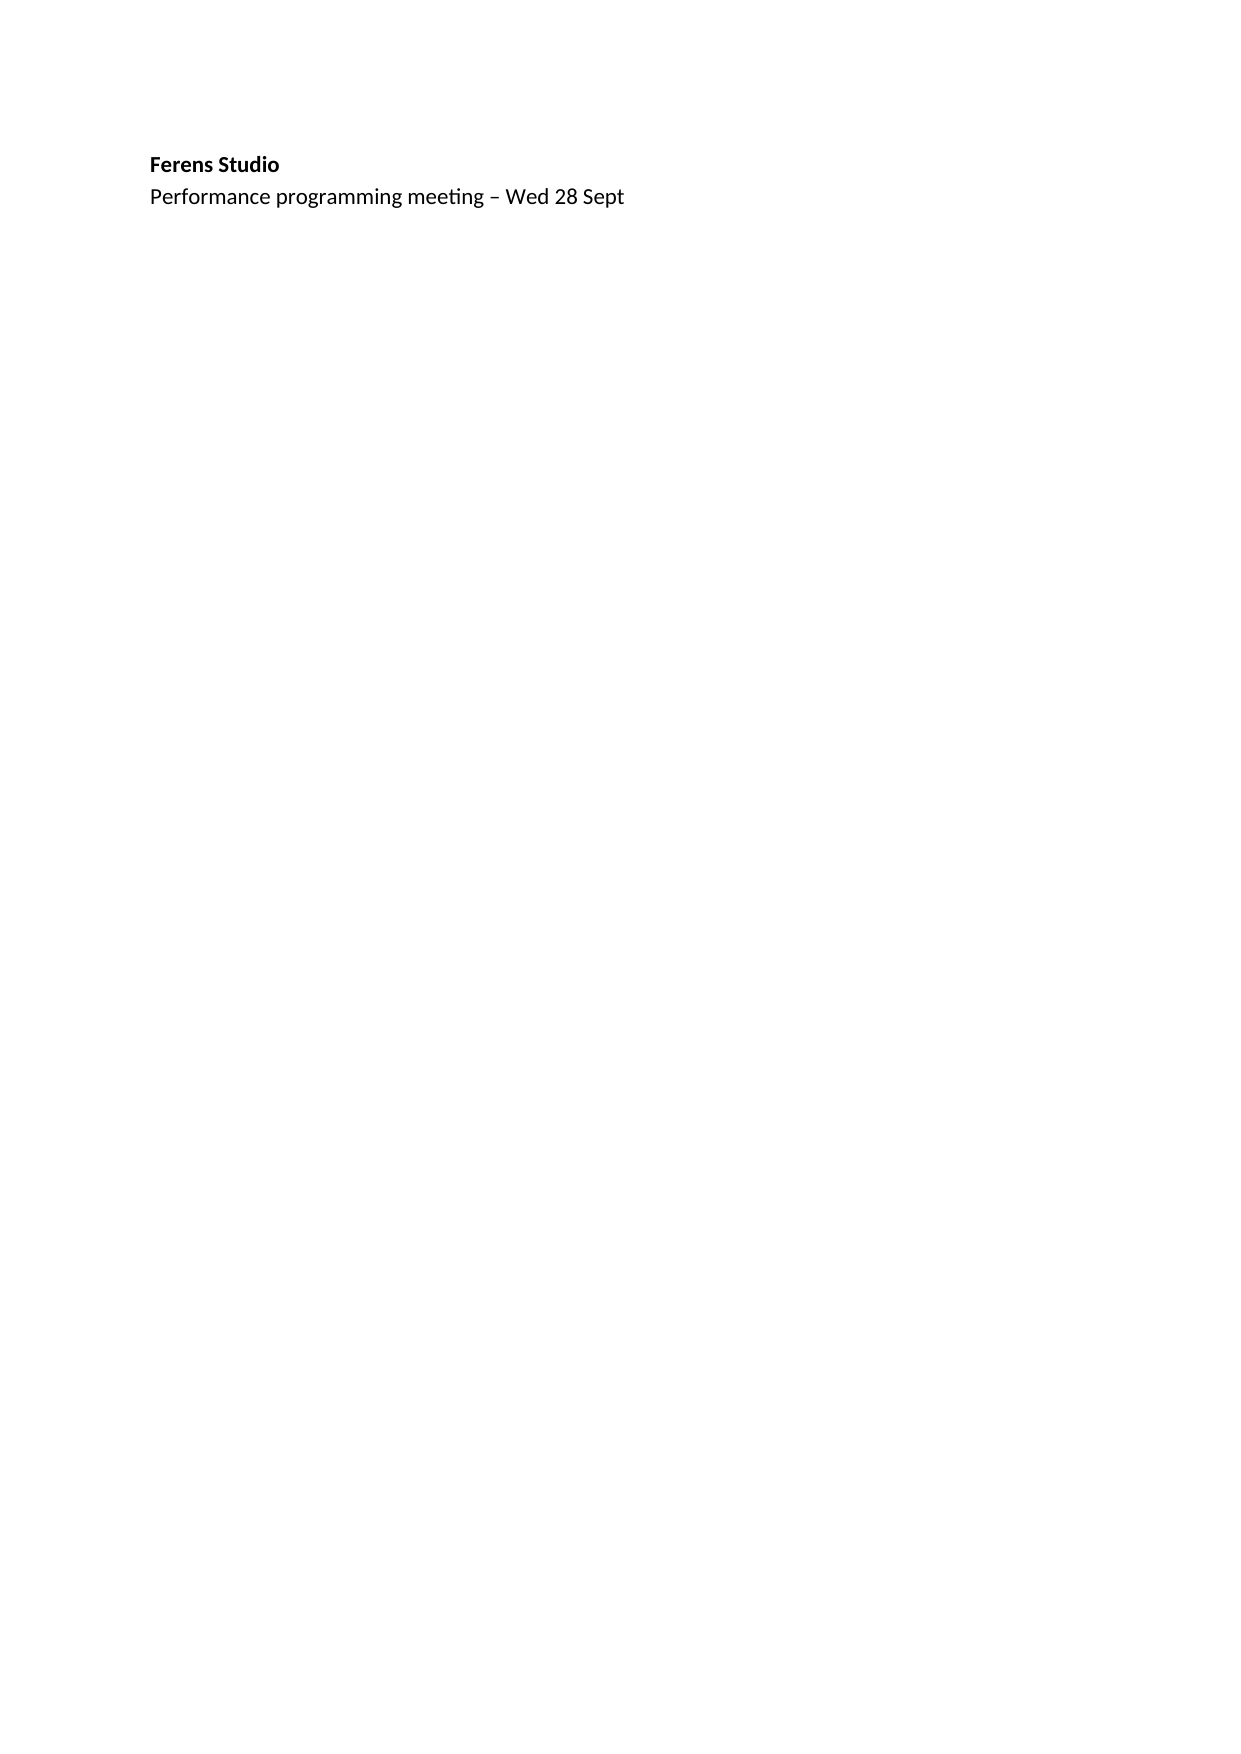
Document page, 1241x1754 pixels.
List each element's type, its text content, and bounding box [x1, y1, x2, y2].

text Ferens Studio Performance programming meeting – Wed 28 Sept [150, 150, 1090, 210]
